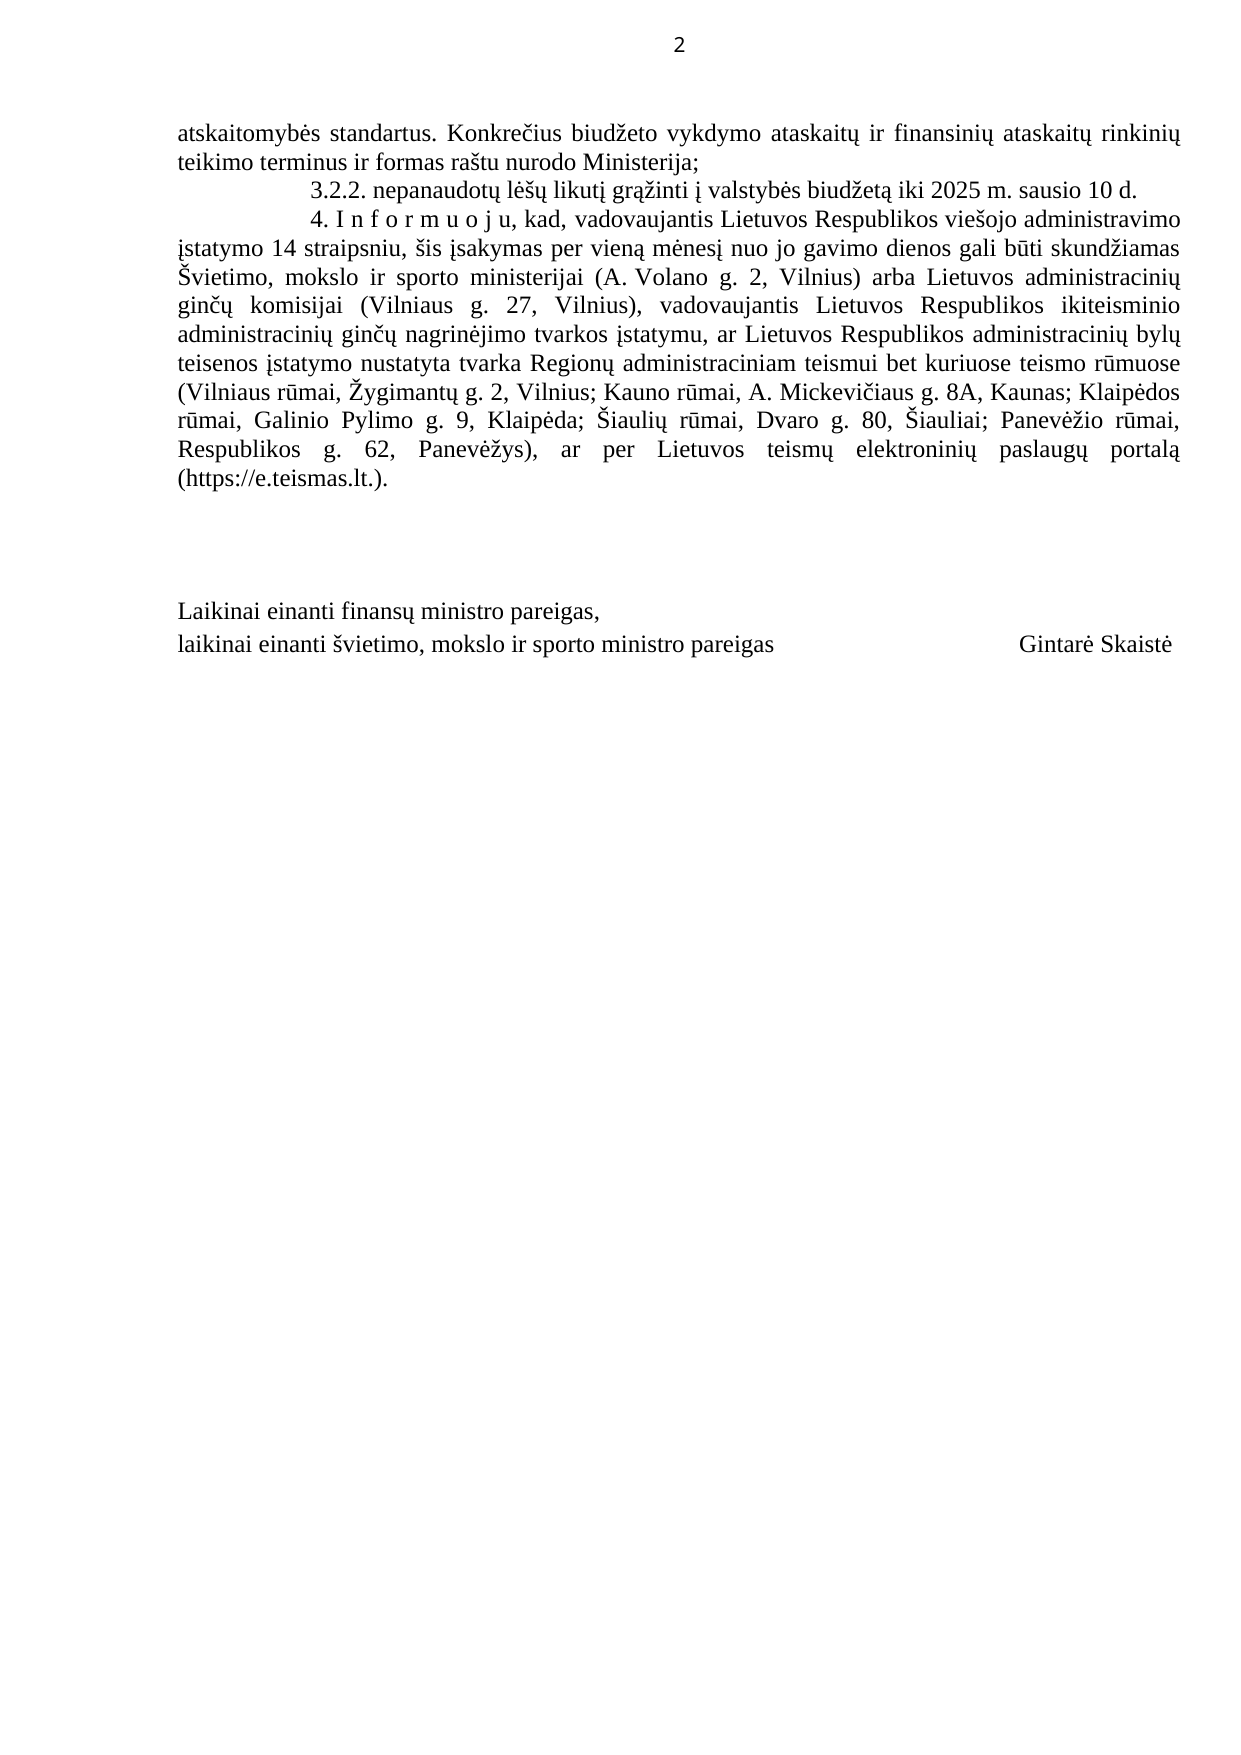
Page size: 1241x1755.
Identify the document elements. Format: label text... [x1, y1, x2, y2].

text 3.2.2. nepanaudotų lėšų likutį grąžinti į valstybės biudžetą iki 2025 m. sausio 10 d. [177, 176, 1181, 204]
text 4. I n f o r m u o j u, kad, vadovaujantis Lietuvos Respublikos viešojo administravimo įstatymo 14 straipsniu, šis įsakymas per vieną mėnesį nuo jo gavimo dienos gali būti skundžiamas Švietimo, mokslo ir sporto ministerijai (A. Volano g. 2, Vilnius) arba Lietuvos administracinių ginčų komisijai (Vilniaus g. 27, Vilnius), vadovaujantis Lietuvos Respublikos ikiteisminio administracinių ginčų nagrinėjimo tvarkos įstatymu, ar Lietuvos Respublikos administracinių bylų teisenos įstatymo nustatyta tvarka Regionų administraciniam teismui bet kuriuose teismo rūmuose (Vilniaus rūmai, Žygimantų g. 2, Vilnius; Kauno rūmai, A. Mickevičiaus g. 8A, Kaunas; Klaipėdos rūmai, Galinio Pylimo g. 9, Klaipėda; Šiaulių rūmai, Dvaro g. 80, Šiauliai; Panevėžio rūmai, Respublikos g. 62, Panevėžys), ar per Lietuvos teismų elektroninių paslaugų portalą (https://e.teismas.lt.). [177, 204, 1181, 492]
text laikinai einanti švietimo, mokslo ir sporto ministro pareigas Gintarė Skaistė [177, 629, 1181, 657]
text Laikinai einanti finansų ministro pareigas, [177, 596, 1181, 624]
text atskaitomybės standartus. Konkrečius biudžeto vykdymo ataskaitų ir finansinių ataskaitų rinkinių teikimo terminus ir formas raštu nurodo Ministerija; [177, 118, 1181, 176]
